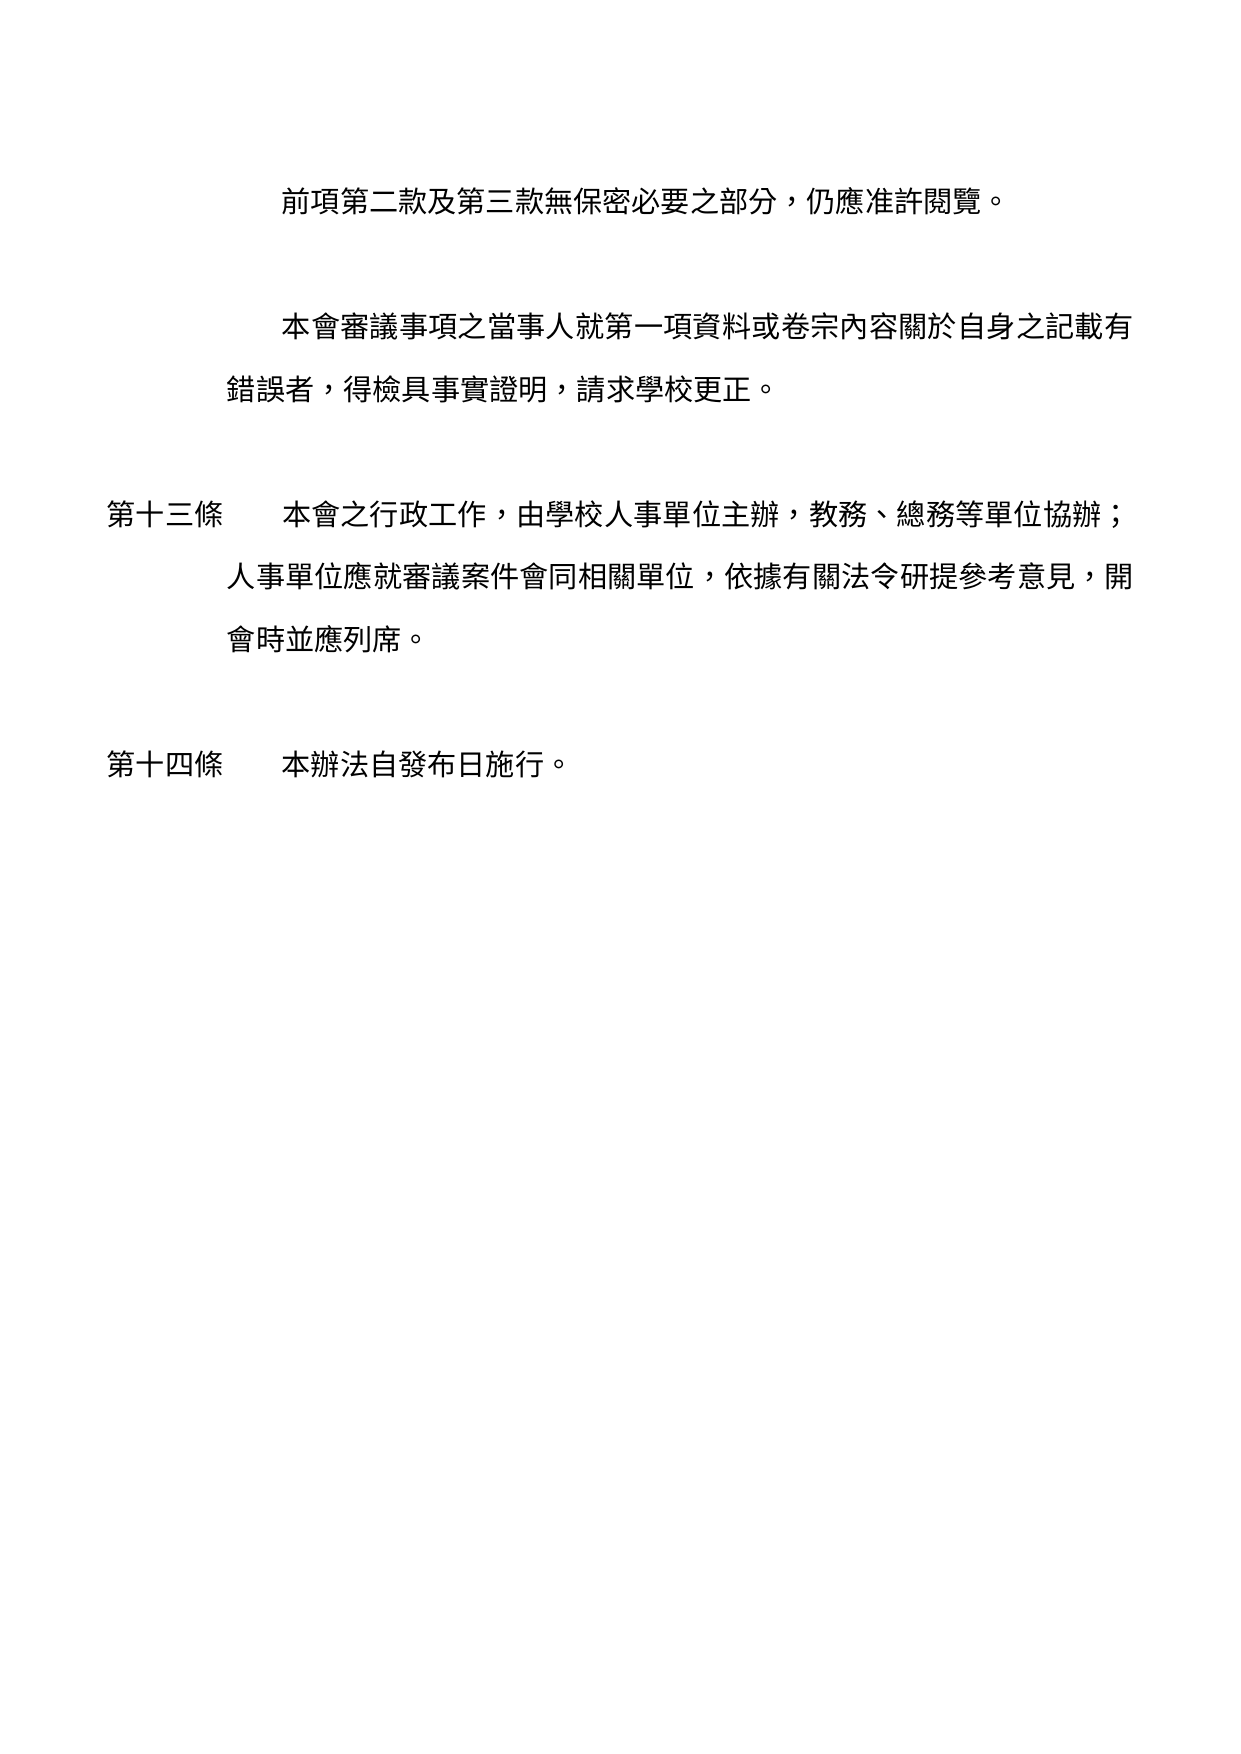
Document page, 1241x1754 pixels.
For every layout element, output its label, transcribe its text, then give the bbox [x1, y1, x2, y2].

text 第十四條 本辦法自發布日施行。 [106, 721, 1134, 783]
text 第十三條 本會之行政工作，由學校人事單位主辦，教務、總務等單位協辦；人事單位應就審議案件會同相關單位，依據有關法令研提參考意見，開會時並應列席。 [106, 471, 1134, 658]
text 前項第二款及第三款無保密必要之部分，仍應准許閱覽。 [227, 158, 1134, 221]
text 本會審議事項之當事人就第一項資料或卷宗內容關於自身之記載有錯誤者，得檢具事實證明，請求學校更正。 [227, 283, 1134, 408]
